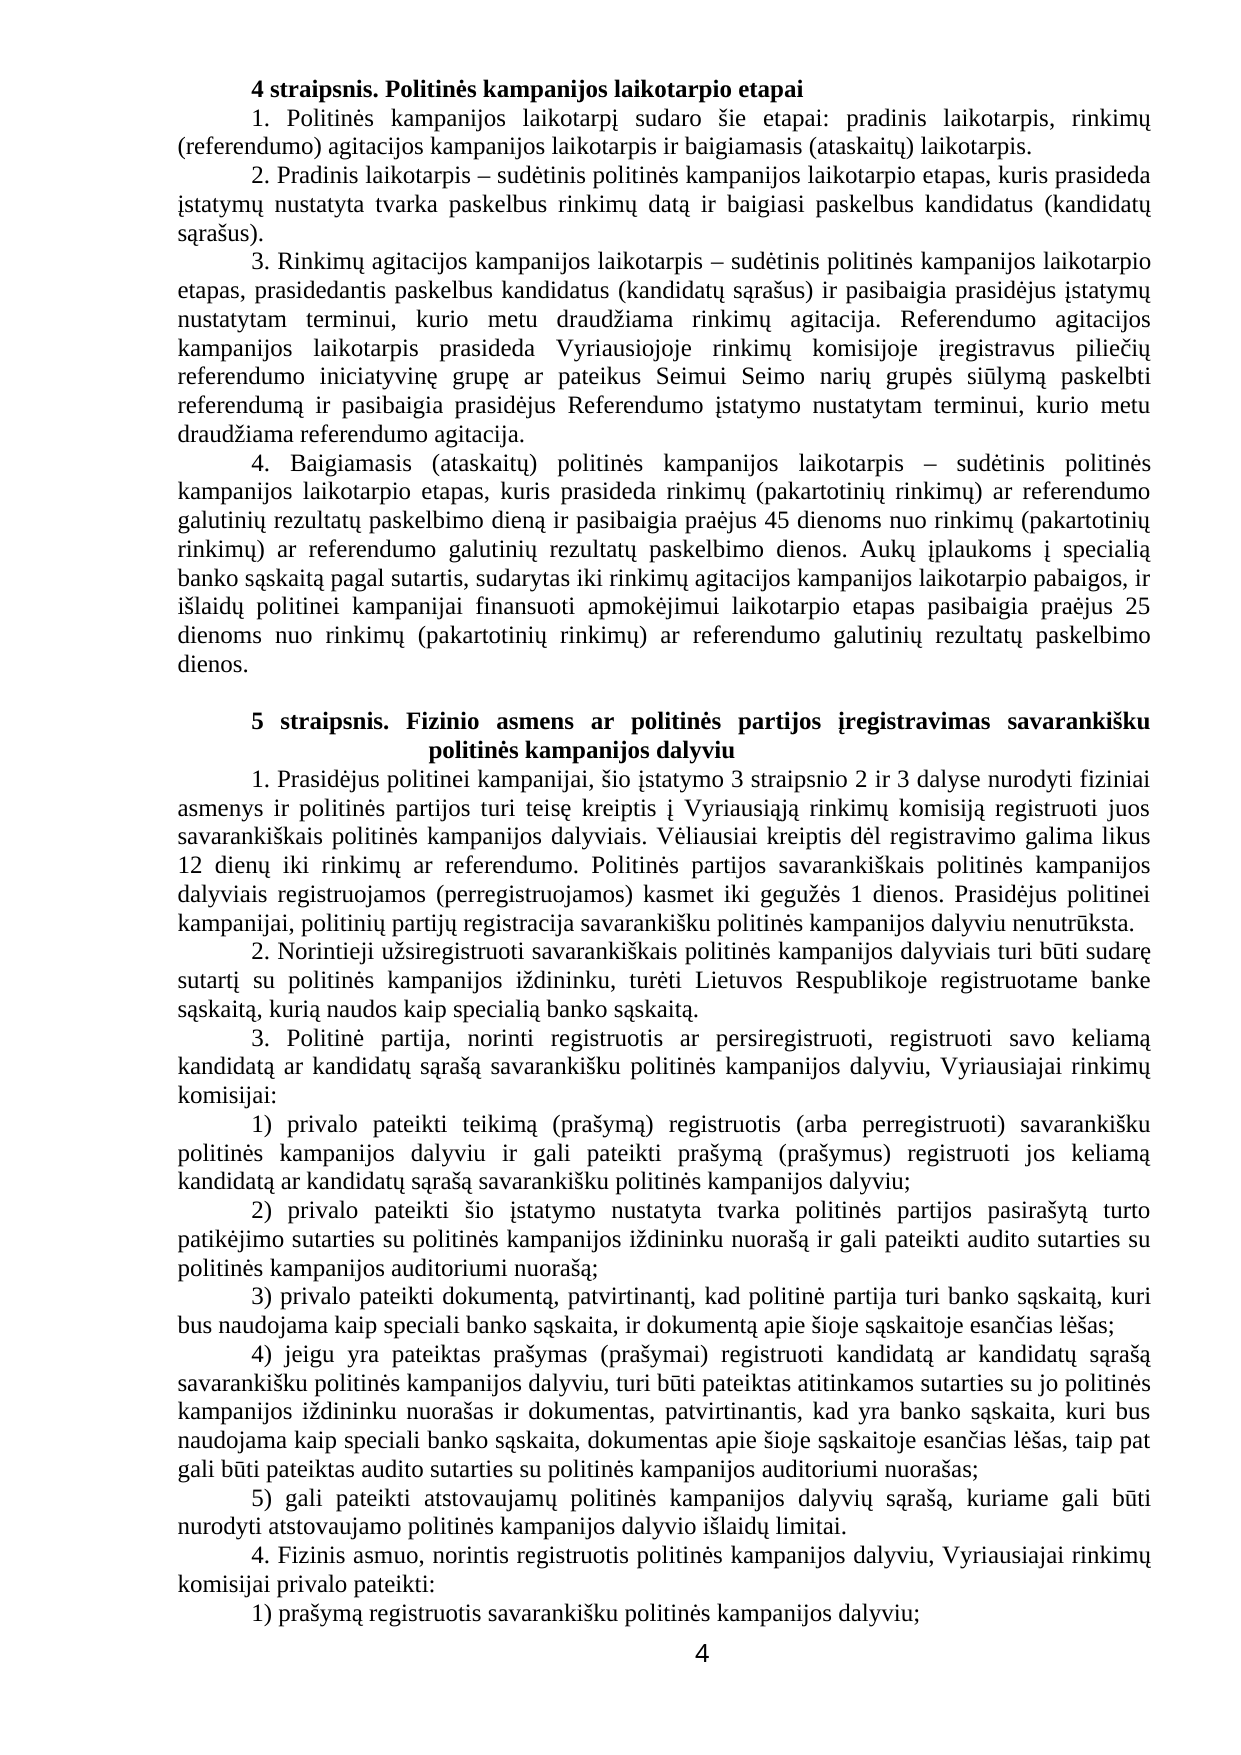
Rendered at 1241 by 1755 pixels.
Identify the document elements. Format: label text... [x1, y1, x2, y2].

text 3. Rinkimų agitacijos kampanijos laikotarpis – sudėtinis politinės kampanijos laikotarpio etapas, prasidedantis paskelbus kandidatus (kandidatų sąrašus) ir pasibaigia prasidėjus įstatymų nustatytam terminui, kurio metu draudžiama rinkimų agitacija. Referendumo agitacijos kampanijos laikotarpis prasideda Vyriausiojoje rinkimų komisijoje įregistravus piliečių referendumo iniciatyvinę grupę ar pateikus Seimui Seimo narių grupės siūlymą paskelbti referendumą ir pasibaigia prasidėjus Referendumo įstatymo nustatytam terminui, kurio metu draudžiama referendumo agitacija. [177, 246, 1152, 448]
text 5) gali pateikti atstovaujamų politinės kampanijos dalyvių sąrašą, kuriame gali būti nurodyti atstovaujamo politinės kampanijos dalyvio išlaidų limitai. [177, 1483, 1152, 1540]
text 1. Prasidėjus politinei kampanijai, šio įstatymo 3 straipsnio 2 ir 3 dalyse nurodyti fiziniai asmenys ir politinės partijos turi teisę kreiptis į Vyriausiąją rinkimų komisiją registruoti juos savarankiškais politinės kampanijos dalyviais. Vėliausiai kreiptis dėl registravimo galima likus 12 dienų iki rinkimų ar referendumo. Politinės partijos savarankiškais politinės kampanijos dalyviais registruojamos (perregistruojamos) kasmet iki gegužės 1 dienos. Prasidėjus politinei kampanijai, politinių partijų registracija savarankišku politinės kampanijos dalyviu nenutrūksta. [177, 764, 1152, 936]
text 4 straipsnis. Politinės kampanijos laikotarpio etapai [177, 74, 1152, 103]
text 4. Baigiamasis (ataskaitų) politinės kampanijos laikotarpis – sudėtinis politinės kampanijos laikotarpio etapas, kuris prasideda rinkimų (pakartotinių rinkimų) ar referendumo galutinių rezultatų paskelbimo dieną ir pasibaigia praėjus 45 dienoms nuo rinkimų (pakartotinių rinkimų) ar referendumo galutinių rezultatų paskelbimo dienos. Aukų įplaukoms į specialią banko sąskaitą pagal sutartis, sudarytas iki rinkimų agitacijos kampanijos laikotarpio pabaigos, ir išlaidų politinei kampanijai finansuoti apmokėjimui laikotarpio etapas pasibaigia praėjus 25 dienoms nuo rinkimų (pakartotinių rinkimų) ar referendumo galutinių rezultatų paskelbimo dienos. [177, 448, 1152, 678]
text 3. Politinė partija, norinti registruotis ar persiregistruoti, registruoti savo keliamą kandidatą ar kandidatų sąrašą savarankišku politinės kampanijos dalyviu, Vyriausiajai rinkimų komisijai: [177, 1023, 1152, 1109]
text 2. Norintieji užsiregistruoti savarankiškais politinės kampanijos dalyviais turi būti sudarę sutartį su politinės kampanijos iždininku, turėti Lietuvos Respublikoje registruotame banke sąskaitą, kurią naudos kaip specialią banko sąskaitą. [177, 936, 1152, 1023]
text 2. Pradinis laikotarpis – sudėtinis politinės kampanijos laikotarpio etapas, kuris prasideda įstatymų nustatyta tvarka paskelbus rinkimų datą ir baigiasi paskelbus kandidatus (kandidatų sąrašus). [177, 160, 1152, 246]
text 3) privalo pateikti dokumentą, patvirtinantį, kad politinė partija turi banko sąskaitą, kuri bus naudojama kaip speciali banko sąskaita, ir dokumentą apie šioje sąskaitoje esančias lėšas; [177, 1281, 1152, 1339]
text 5 straipsnis. Fizinio asmens ar politinės partijos įregistravimas savarankišku politinės kampanijos dalyviu [251, 706, 1152, 764]
text 1) prašymą registruotis savarankišku politinės kampanijos dalyviu; [177, 1598, 1152, 1626]
text 1. Politinės kampanijos laikotarpį sudaro šie etapai: pradinis laikotarpis, rinkimų (referendumo) agitacijos kampanijos laikotarpis ir baigiamasis (ataskaitų) laikotarpis. [177, 103, 1152, 160]
text 4. Fizinis asmuo, norintis registruotis politinės kampanijos dalyviu, Vyriausiajai rinkimų komisijai privalo pateikti: [177, 1540, 1152, 1598]
text 1) privalo pateikti teikimą (prašymą) registruotis (arba perregistruoti) savarankišku politinės kampanijos dalyviu ir gali pateikti prašymą (prašymus) registruoti jos keliamą kandidatą ar kandidatų sąrašą savarankišku politinės kampanijos dalyviu; [177, 1109, 1152, 1195]
text 2) privalo pateikti šio įstatymo nustatyta tvarka politinės partijos pasirašytą turto patikėjimo sutarties su politinės kampanijos iždininku nuorašą ir gali pateikti audito sutarties su politinės kampanijos auditoriumi nuorašą; [177, 1195, 1152, 1281]
text 4) jeigu yra pateiktas prašymas (prašymai) registruoti kandidatą ar kandidatų sąrašą savarankišku politinės kampanijos dalyviu, turi būti pateiktas atitinkamos sutarties su jo politinės kampanijos iždininku nuorašas ir dokumentas, patvirtinantis, kad yra banko sąskaita, kuri bus naudojama kaip speciali banko sąskaita, dokumentas apie šioje sąskaitoje esančias lėšas, taip pat gali būti pateiktas audito sutarties su politinės kampanijos auditoriumi nuorašas; [177, 1339, 1152, 1483]
